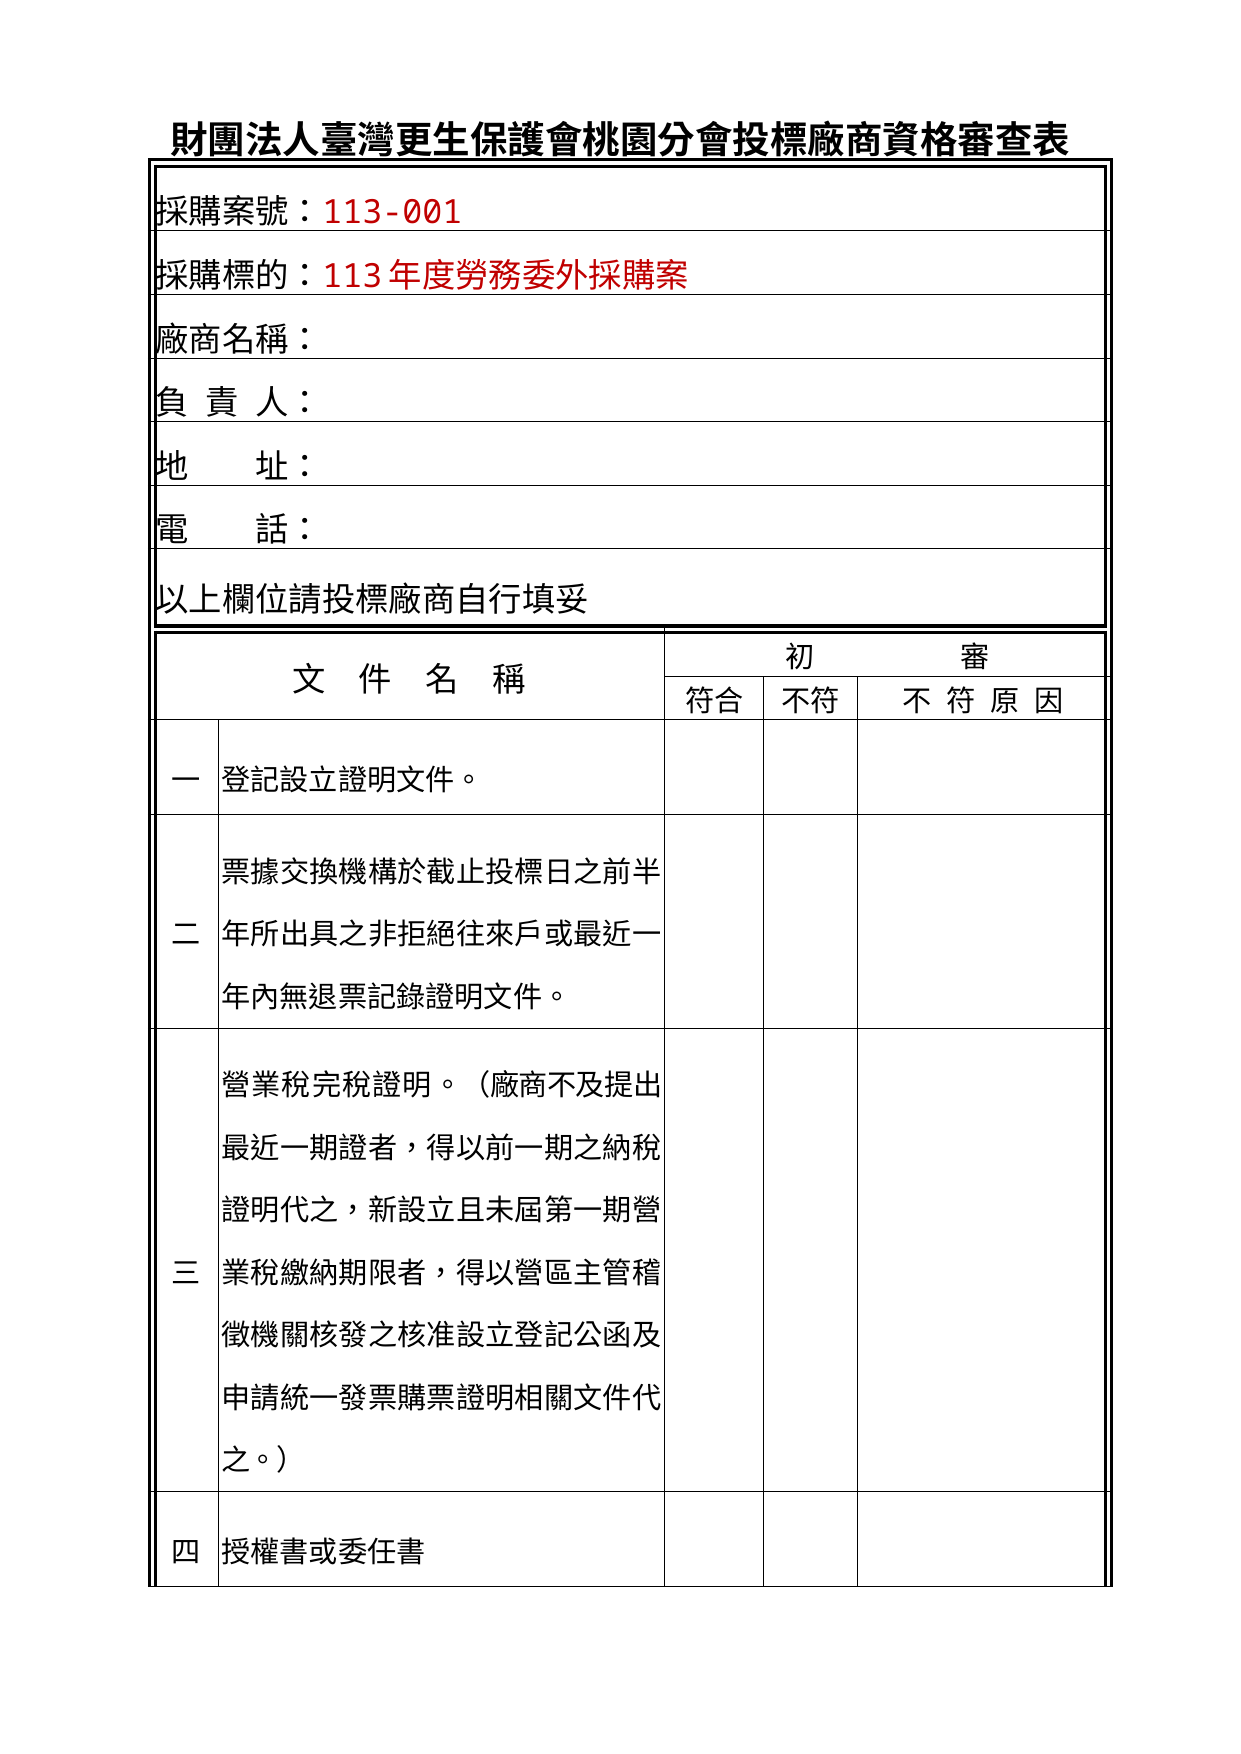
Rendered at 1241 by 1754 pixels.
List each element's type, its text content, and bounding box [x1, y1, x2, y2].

table_cell 負 責 人： [157, 359, 1104, 421]
table_cell 票據交換機構於截止投標日之前半年所出具之非拒絕往來戶或最近一年內無退票記錄證明文件。 [219, 815, 664, 1028]
table_cell [858, 720, 1104, 814]
table_cell [764, 720, 857, 814]
table_cell 不 符 原 因 [858, 677, 1104, 719]
table_cell 電 話： [157, 486, 1104, 548]
table_cell [764, 1492, 857, 1586]
table_cell 授權書或委任書 [219, 1492, 664, 1586]
table_cell 初 審 [665, 624, 1109, 676]
table_cell [665, 1029, 763, 1491]
table_cell [764, 1029, 857, 1491]
table_cell [665, 815, 763, 1028]
table_cell 符合 [665, 677, 763, 719]
text 財團法人臺灣更生保護會桃園分會投標廠商資格審查表 [89, 96, 1152, 158]
table_cell 以上欄位請投標廠商自行填妥 [157, 549, 1104, 624]
table_cell [665, 1492, 763, 1586]
table_header 採購案號：113-001 [153, 161, 1109, 230]
table_cell 一 [157, 720, 218, 814]
table_cell 四 [157, 1492, 218, 1586]
table_cell 登記設立證明文件。 [219, 720, 664, 814]
table_cell 不符 [764, 677, 857, 719]
table_cell 廠商名稱： [157, 295, 1104, 357]
table_cell [858, 815, 1104, 1028]
table_cell 三 [157, 1029, 218, 1491]
table_cell [858, 1492, 1104, 1586]
table_cell 文 件 名 稱 [153, 624, 664, 719]
table_cell [665, 720, 763, 814]
table_cell 二 [157, 815, 218, 1028]
table_cell 採購標的：113年度勞務委外採購案 [157, 231, 1104, 294]
table_cell 營業稅完稅證明。（廠商不及提出最近一期證者，得以前一期之納稅證明代之，新設立且未屆第一期營業稅繳納期限者，得以營區主管稽徵機關核發之核准設立登記公函及申請統一發票購票證明相關文件代之。） [219, 1029, 664, 1491]
table_cell [858, 1029, 1104, 1491]
table_cell [764, 815, 857, 1028]
table_cell 地 址： [157, 422, 1104, 484]
